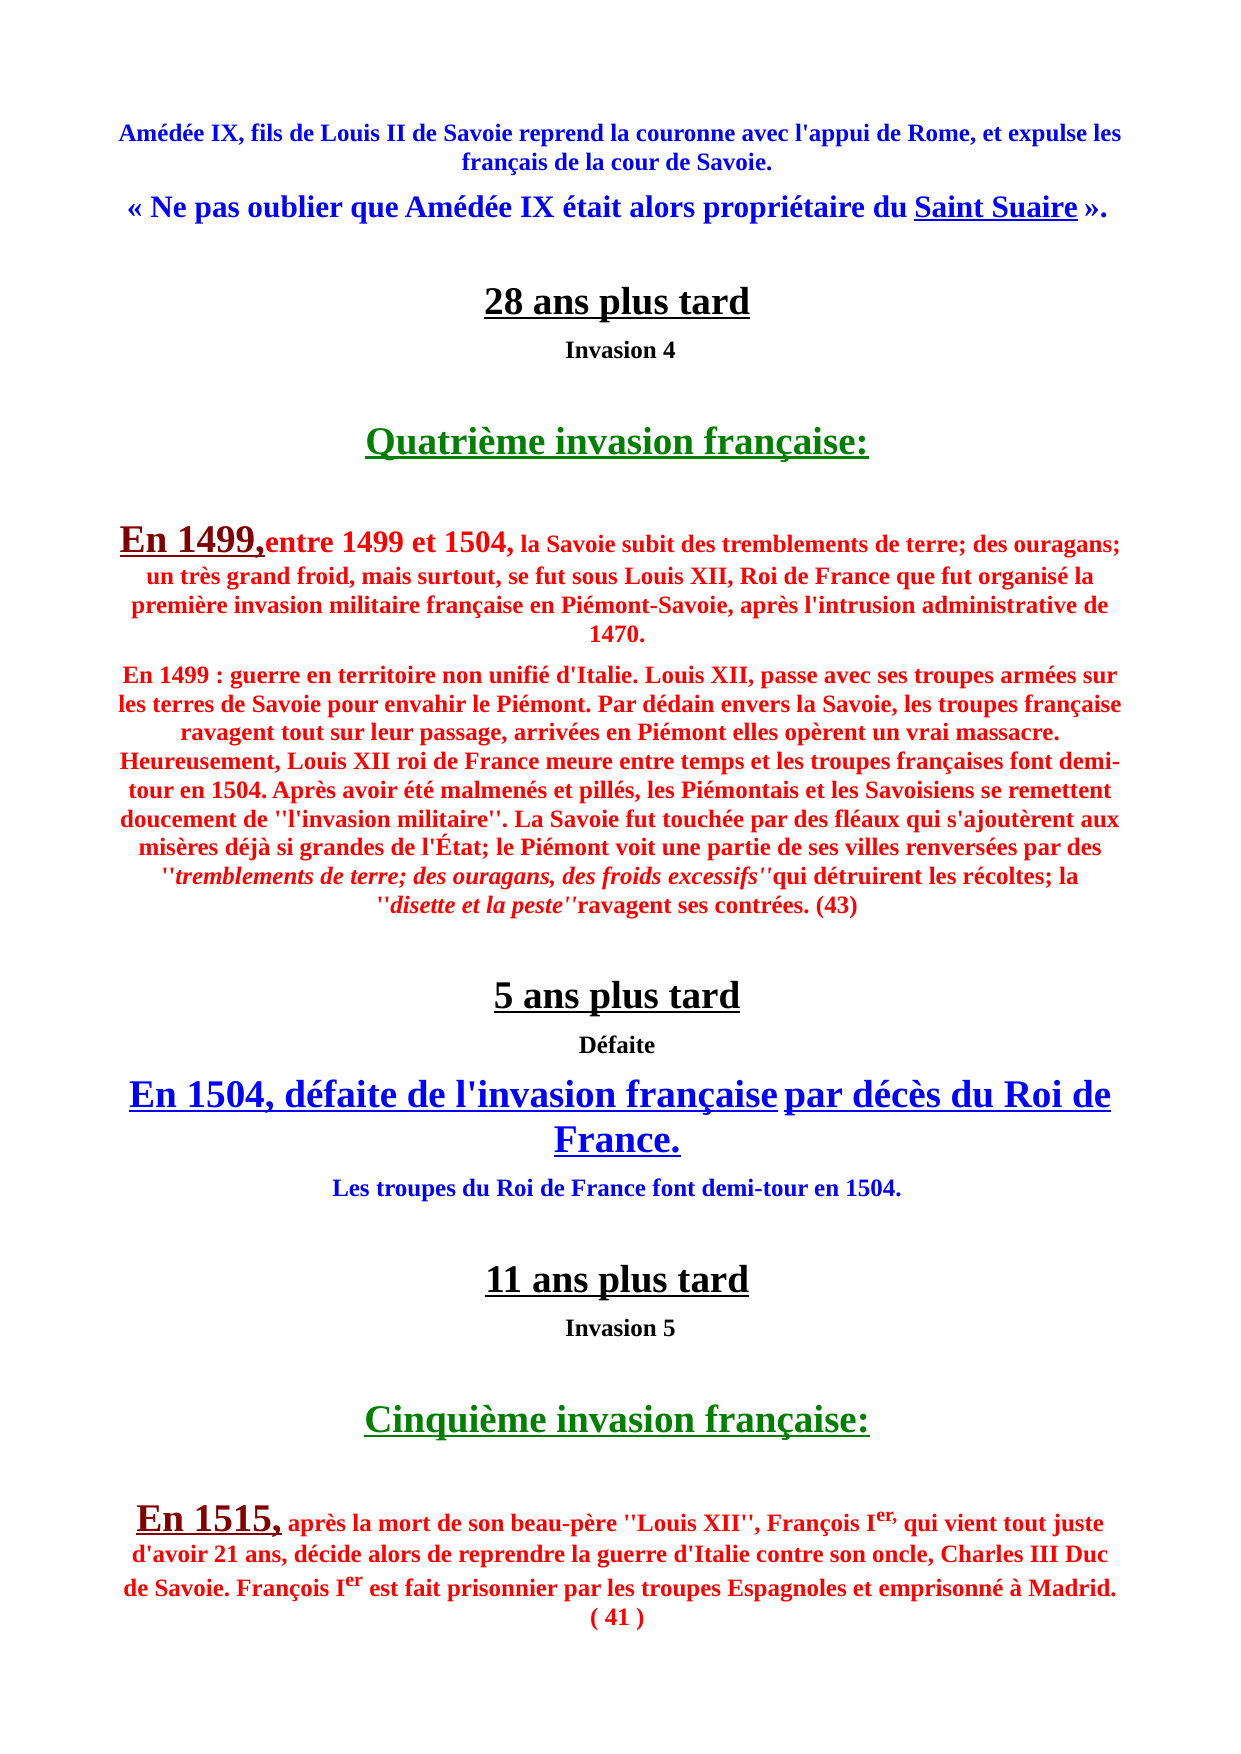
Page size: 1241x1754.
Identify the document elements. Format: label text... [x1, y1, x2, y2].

text En 1504, défaite de l'invasion française par décès du Roi de France. [118, 1071, 1122, 1161]
text « Ne pas oublier que Amédée IX était alors propriétaire du Saint Suaire ». [118, 188, 1122, 224]
text En 1499,entre 1499 et 1504, la Savoie subit des tremblements de terre; des ouragans; un très grand froid, mais surtout, se fut sous Louis XII, Roi de France que fut organisé la première invasion militaire française en Piémont-Savoie, après l'intrusion administrative de 1470. [118, 516, 1122, 647]
text Invasion 4 [118, 335, 1122, 364]
text Quatrième invasion française: [118, 418, 1122, 463]
text Invasion 5 [118, 1313, 1122, 1342]
text 11 ans plus tard [118, 1256, 1122, 1301]
text Amédée IX, fils de Louis II de Savoie reprend la couronne avec l'appui de Rome, et expulse les français de la cour de Savoie. [118, 118, 1122, 176]
text 28 ans plus tard [118, 278, 1122, 323]
text En 1515, après la mort de son beau-père ''Louis XII'', François Ier, qui vient tout juste d'avoir 21 ans, décide alors de reprendre la guerre d'Italie contre son oncle, Charles III Duc de Savoie. François Ier est fait prisonnier par les troupes Espagnoles et emprisonné à Madrid. ( 41 ) [118, 1494, 1122, 1630]
text Les troupes du Roi de France font demi-tour en 1504. [118, 1173, 1122, 1202]
text Cinquième invasion française: [118, 1396, 1122, 1441]
text Défaite [118, 1030, 1122, 1059]
text 5 ans plus tard [118, 972, 1122, 1017]
text En 1499 : guerre en territoire non unifié d'Italie. Louis XII, passe avec ses troupes armées sur les terres de Savoie pour envahir le Piémont. Par dédain envers la Savoie, les troupes française ravagent tout sur leur passage, arrivées en Piémont elles opèrent un vrai massacre. Heureusement, Louis XII roi de France meure entre temps et les troupes françaises font demi-tour en 1504. Après avoir été malmenés et pillés, les Piémontais et les Savoisiens se remettent doucement de ''l'invasion militaire''. La Savoie fut touchée par des fléaux qui s'ajoutèrent aux misères déjà si grandes de l'État; le Piémont voit une partie de ses villes renversées par des ''tremblements de terre; des ouragans, des froids excessifs''qui détruirent les récoltes; la ''disette et la peste''ravagent ses contrées. (43) [118, 660, 1122, 919]
